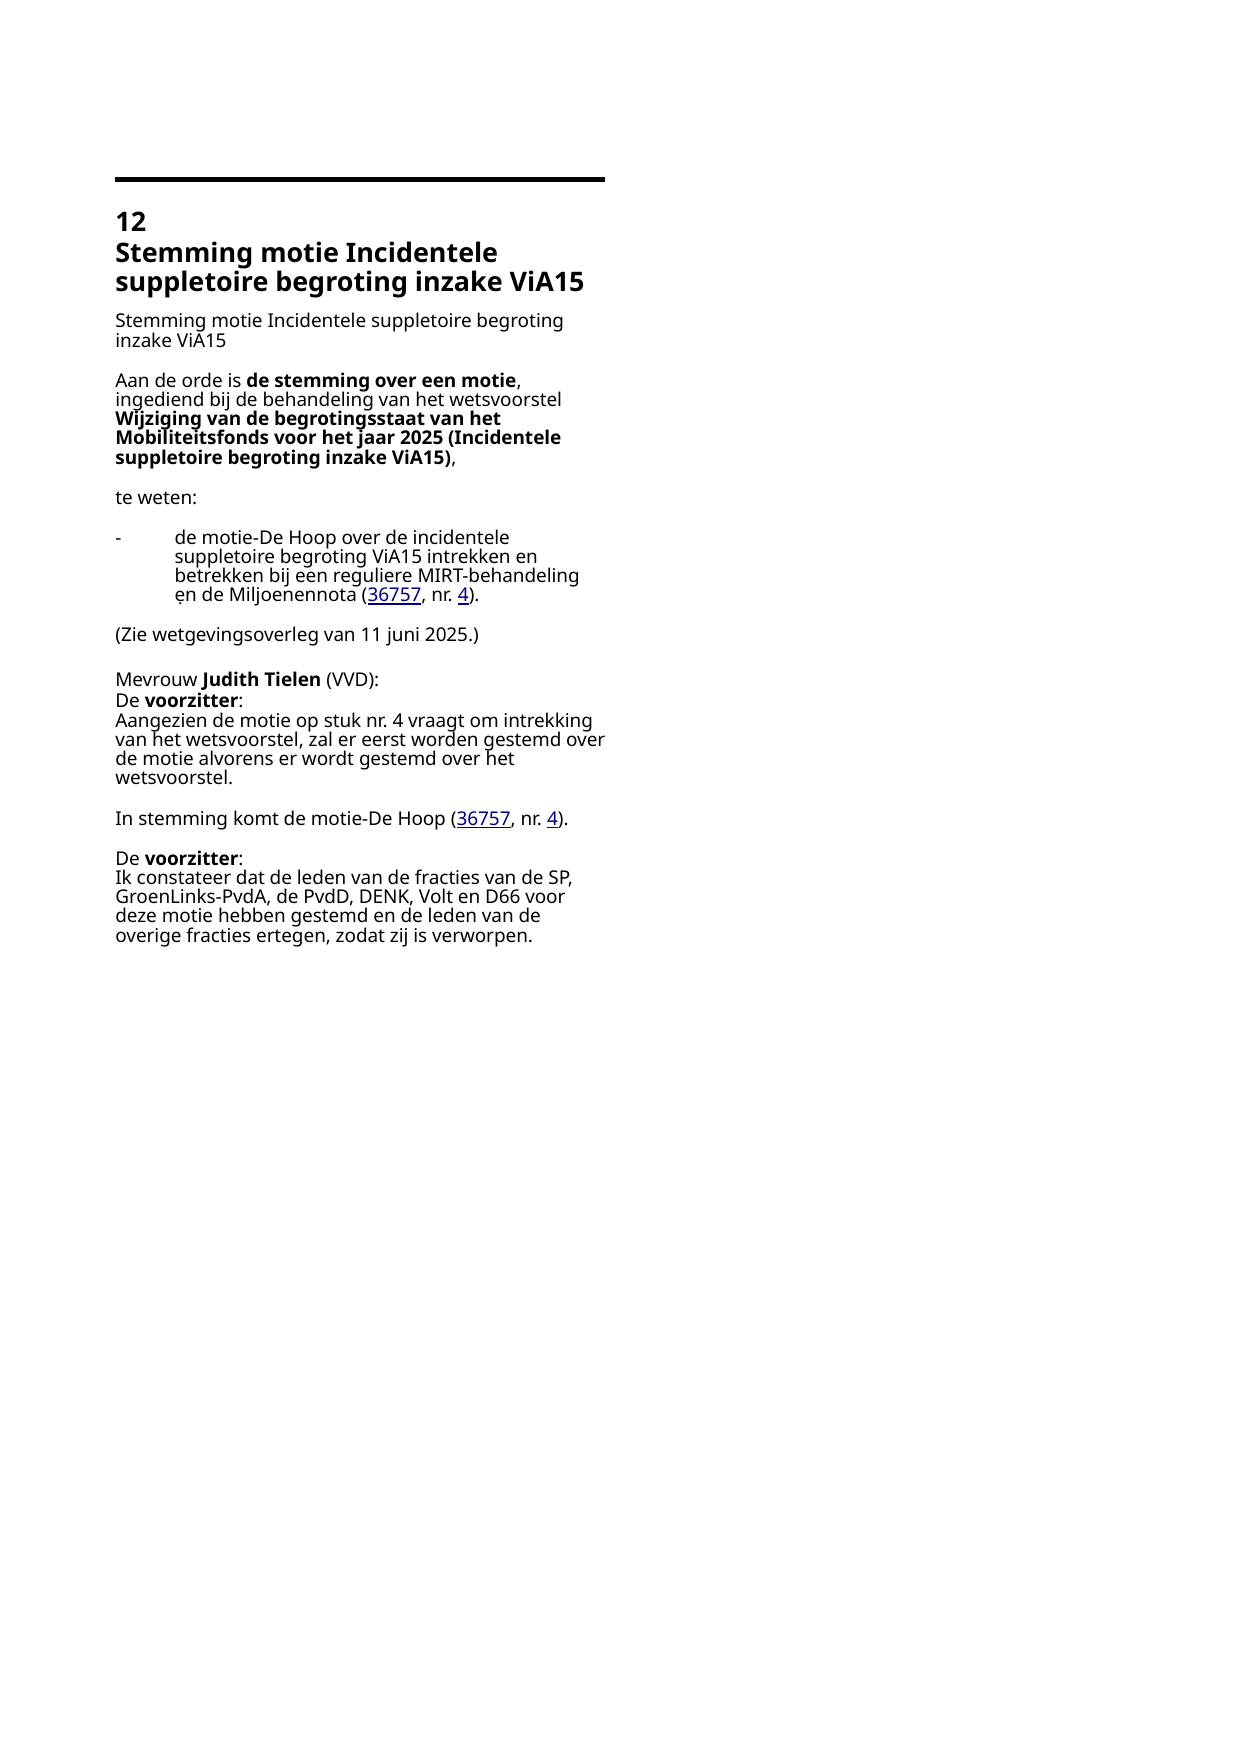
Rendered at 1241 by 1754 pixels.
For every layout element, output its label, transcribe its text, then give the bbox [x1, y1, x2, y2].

text De voorzitter: [115, 692, 605, 712]
text In stemming komt de motie-De Hoop (36757, nr. 4). [115, 809, 605, 829]
text Stemming motie Incidentele suppletoire begroting inzake ViA15 [115, 312, 605, 351]
text Stemming motie Incidentele suppletoire begroting inzake ViA15 [115, 239, 605, 312]
text Mevrouw Judith Tielen (VVD): [115, 667, 605, 692]
list de motie-De Hoop over de incidentele suppletoire begroting ViA15 intrekken en betrekken bij een reguliere MIRT-behandeling ẹn de Miljoenennota (36757, nr. 4). [115, 529, 605, 606]
text Aan de orde is de stemming over een motie, ingediend bij de behandeling van het wetsvoorstel Wijziging van de begrotingsstaat van het Mobiliteitsfonds voor het jaar 2025 (Incidentele suppletoire begroting inzake ViA15), [115, 372, 605, 468]
text Aangezien de motie op stuk nr. 4 vraagt om intrekking van het wetsvoorstel, zal er eerst worden gestemd over de motie alvorens er wordt gestemd over het wetsvoorstel. [115, 712, 605, 789]
text 12 [115, 203, 605, 239]
text (Zie wetgevingsoverleg van 11 juni 2025.) [115, 626, 605, 646]
text te weten: [115, 489, 605, 508]
text De voorzitter: [115, 849, 605, 869]
text Ik constateer dat de leden van de fracties van de SP, GroenLinks-PvdA, de PvdD, DENK, Volt en D66 voor deze motie hebben gestemd en de leden van de overige fracties ertegen, zodat zij is verworpen. [115, 869, 605, 946]
